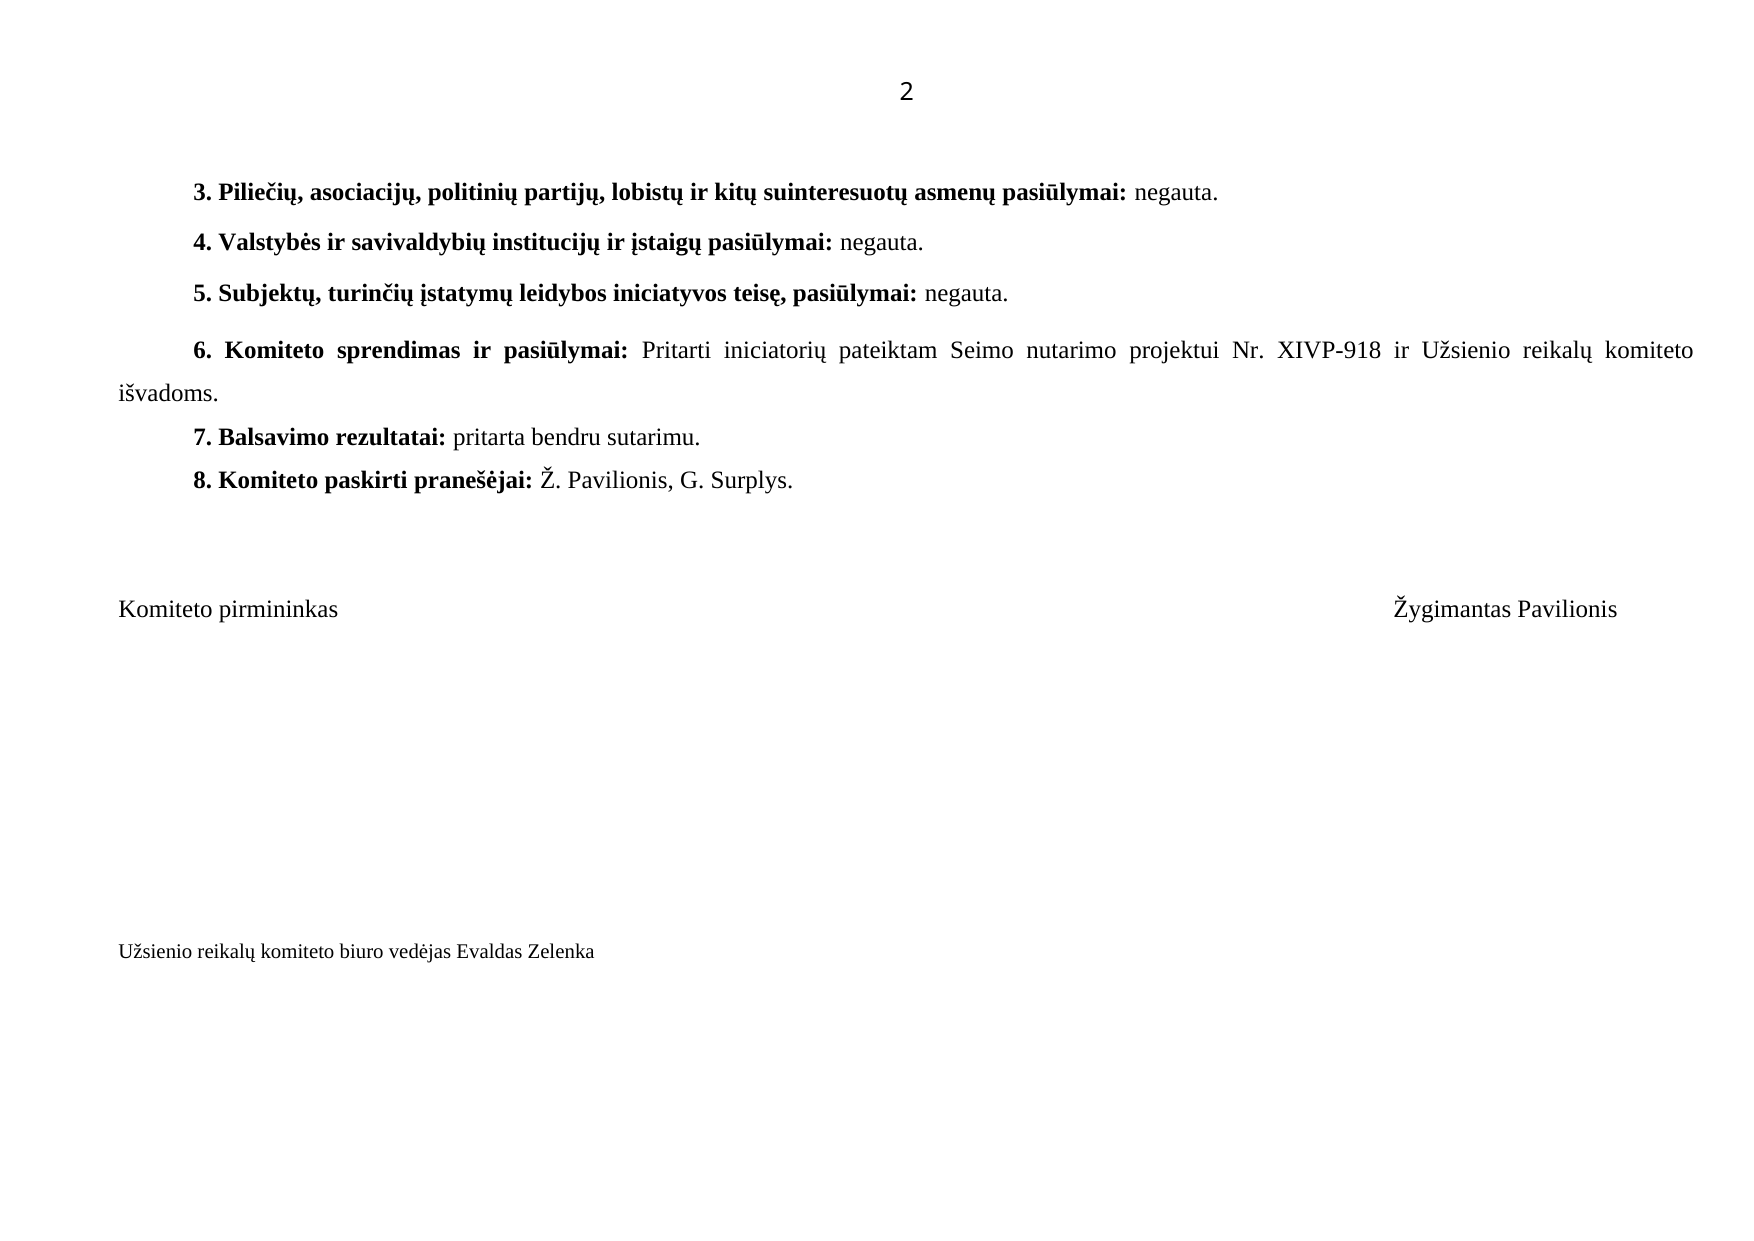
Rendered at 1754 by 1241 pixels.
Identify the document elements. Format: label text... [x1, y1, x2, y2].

text Komiteto pirmininkas (Parašas) Žygimantas Pavilionis [118, 594, 1695, 623]
text 6. Komiteto sprendimas ir pasiūlymai: Pritarti iniciatorių pateiktam Seimo nutarimo projektui Nr. XIVP-918 ir Užsienio reikalų komiteto išvadoms. [118, 335, 1695, 407]
text 4. Valstybės ir savivaldybių institucijų ir įstaigų pasiūlymai: negauta. [118, 227, 1695, 256]
text 8. Komiteto paskirti pranešėjai: Ž. Pavilionis, G. Surplys. [118, 465, 1695, 493]
text 3. Piliečių, asociacijų, politinių partijų, lobistų ir kitų suinteresuotų asmenų pasiūlymai: negauta. [118, 177, 1695, 206]
text 7. Balsavimo rezultatai: pritarta bendru sutarimu. [118, 422, 1695, 450]
text 5. Subjektų, turinčių įstatymų leidybos iniciatyvos teisę, pasiūlymai: negauta. [118, 278, 1695, 307]
text Užsienio reikalų komiteto biuro vedėjas Evaldas Zelenka [118, 939, 1695, 963]
